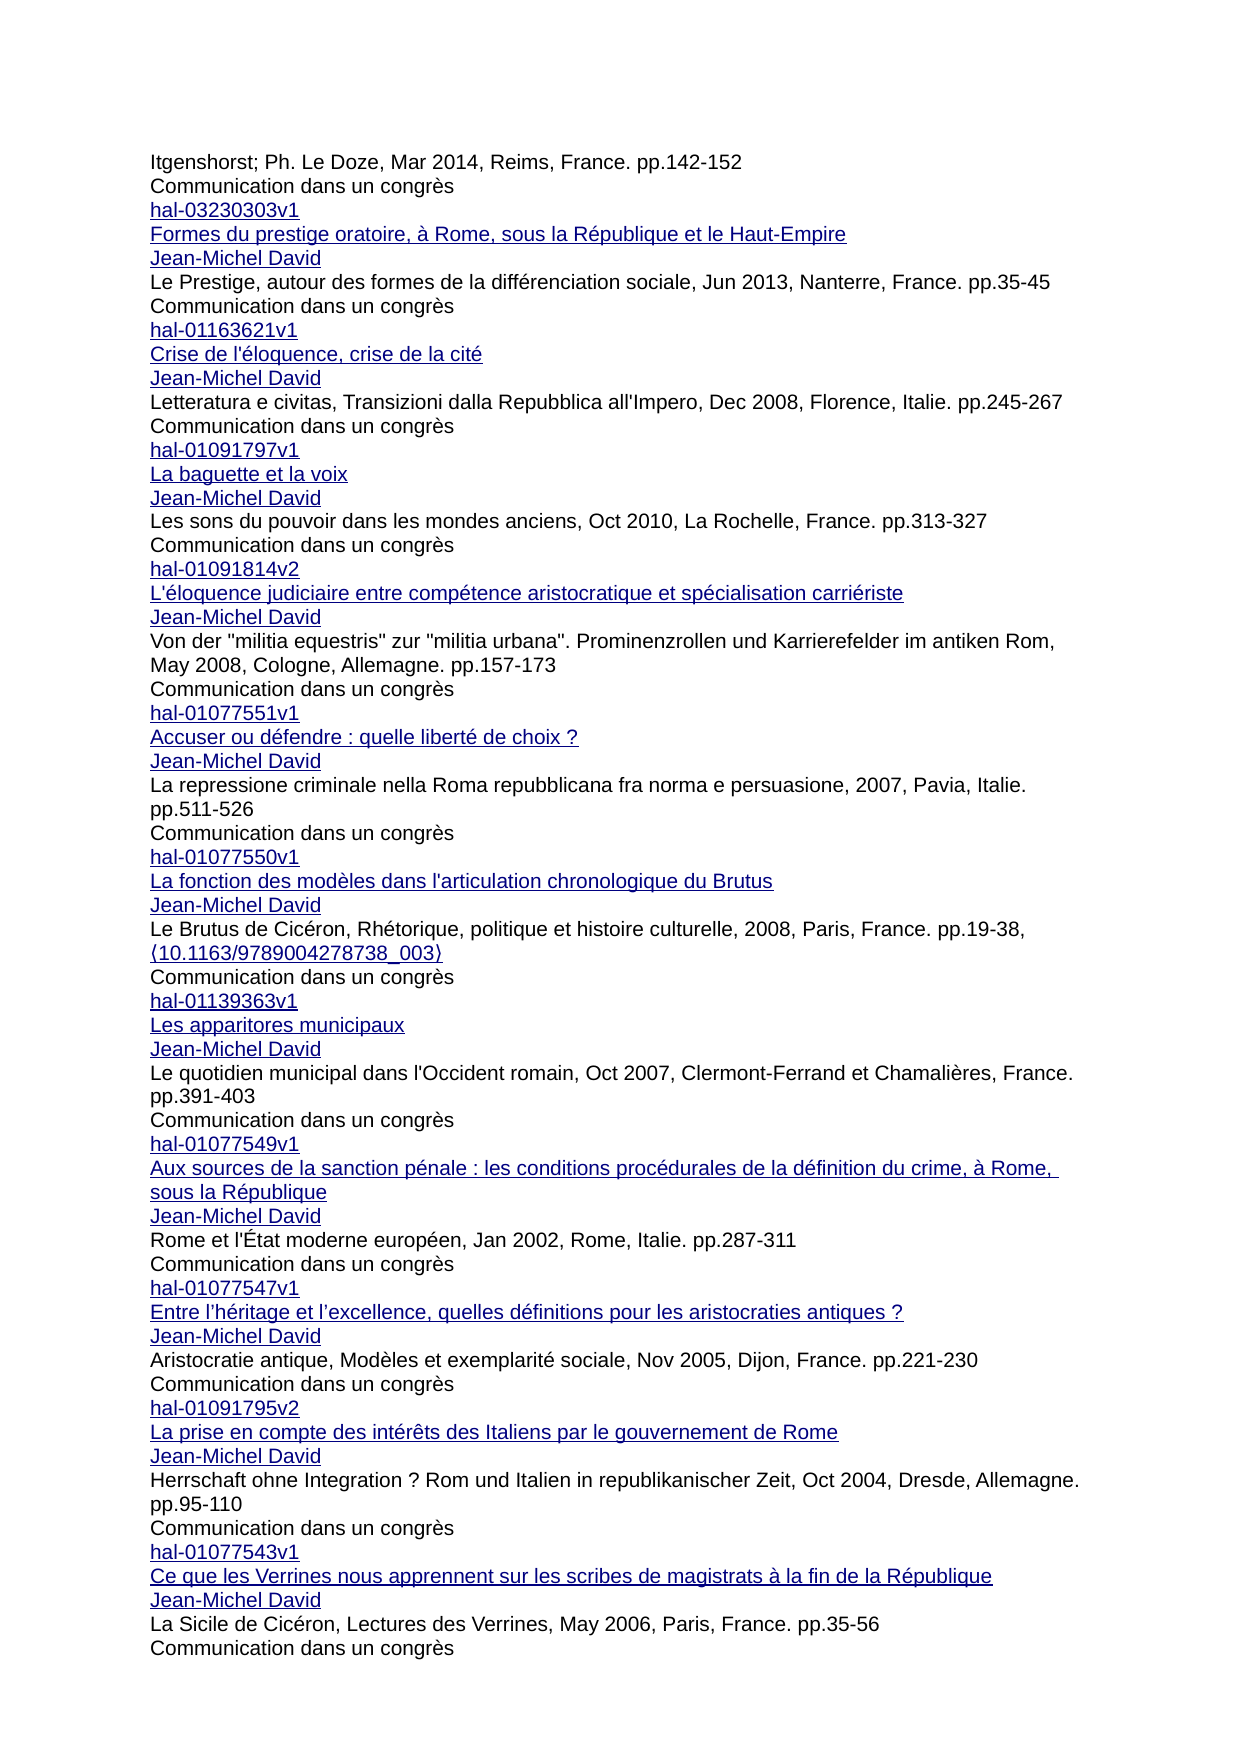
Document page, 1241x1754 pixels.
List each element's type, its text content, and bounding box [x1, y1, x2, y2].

table_cell La baguette et la voix Jean-Michel David Les sons du pouvoir dans les mondes anciens, Oct 2010, La Rochelle, France. pp.313-327 Communication dans un congrès hal-01091814v2 [150, 461, 1090, 581]
table_cell Ce que les Verrines nous apprennent sur les scribes de magistrats à la fin de la République Jean-Michel David La Sicile de Cicéron, Lectures des Verrines, May 2006, Paris, France. pp.35-56 Communication dans un congrès [150, 1564, 1090, 1659]
table_cell Itgenshorst; Ph. Le Doze, Mar 2014, Reims, France. pp.142-152 Communication dans un congrès hal-03230303v1 [150, 150, 1090, 222]
table_cell L'éloquence judiciaire entre compétence aristocratique et spécialisation carriériste Jean-Michel David Von der "militia equestris" zur "militia urbana". Prominenzrollen und Karrierefelder im antiken Rom, May 2008, Cologne, Allemagne. pp.157-173 Communication dans un congrès hal-01077551v1 [150, 581, 1090, 725]
table_cell Les apparitores municipaux Jean-Michel David Le quotidien municipal dans l'Occident romain, Oct 2007, Clermont-Ferrand et Chamalières, France. pp.391-403 Communication dans un congrès hal-01077549v1 [150, 1013, 1090, 1156]
table_cell Accuser ou défendre : quelle liberté de choix ? Jean-Michel David La repressione criminale nella Roma repubblicana fra norma e persuasione, 2007, Pavia, Italie. pp.511-526 Communication dans un congrès hal-01077550v1 [150, 725, 1090, 869]
table_cell Crise de l'éloquence, crise de la cité Jean-Michel David Letteratura e civitas, Transizioni dalla Repubblica all'Impero, Dec 2008, Florence, Italie. pp.245-267 Communication dans un congrès hal-01091797v1 [150, 342, 1090, 461]
table_cell La prise en compte des intérêts des Italiens par le gouvernement de Rome Jean-Michel David Herrschaft ohne Integration ? Rom und Italien in republikanischer Zeit, Oct 2004, Dresde, Allemagne. pp.95-110 Communication dans un congrès hal-01077543v1 [150, 1420, 1090, 1563]
table_cell La fonction des modèles dans l'articulation chronologique du Brutus Jean-Michel David Le Brutus de Cicéron, Rhétorique, politique et histoire culturelle, 2008, Paris, France. pp.19-38, ⟨10.1163/9789004278738_003⟩ Communication dans un congrès hal-01139363v1 [150, 869, 1090, 1012]
table_cell Aux sources de la sanction pénale : les conditions procédurales de la définition du crime, à Rome, sous la République Jean-Michel David Rome et l'État moderne européen, Jan 2002, Rome, Italie. pp.287-311 Communication dans un congrès hal-01077547v1 [150, 1156, 1090, 1300]
table_cell Entre l’héritage et l’excellence, quelles définitions pour les aristocraties antiques ? Jean-Michel David Aristocratie antique, Modèles et exemplarité sociale, Nov 2005, Dijon, France. pp.221-230 Communication dans un congrès hal-01091795v2 [150, 1300, 1090, 1420]
table_cell Formes du prestige oratoire, à Rome, sous la République et le Haut-Empire Jean-Michel David Le Prestige, autour des formes de la différenciation sociale, Jun 2013, Nanterre, France. pp.35-45 Communication dans un congrès hal-01163621v1 [150, 222, 1090, 342]
